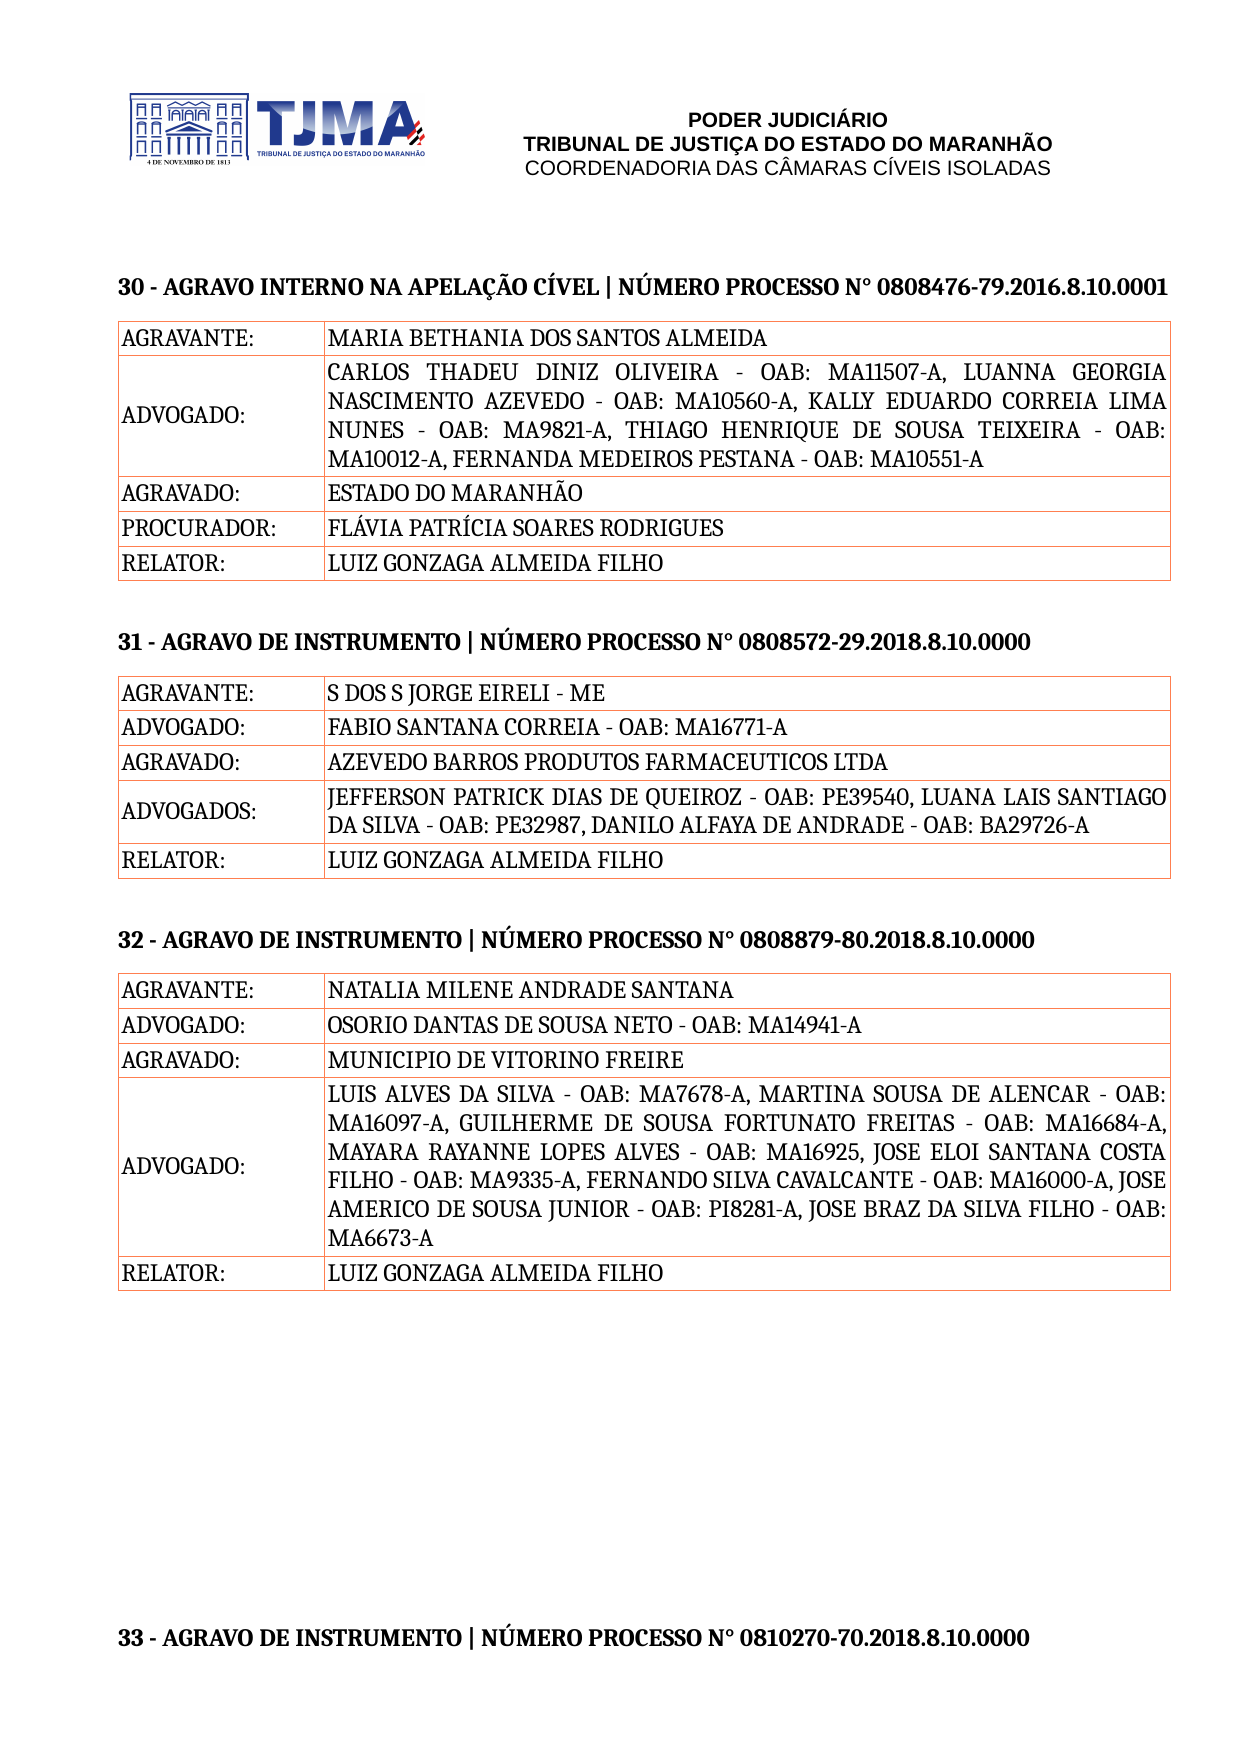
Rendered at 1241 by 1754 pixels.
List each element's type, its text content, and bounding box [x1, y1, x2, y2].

table_header AGRAVANTE: [119, 322, 324, 355]
table_header NATALIA MILENE ANDRADE SANTANA [325, 974, 1170, 1008]
table_cell JEFFERSON PATRICK DIAS DE QUEIROZ - OAB: PE39540, LUANA LAIS SANTIAGO DA SILVA - OAB: PE32987, DANILO ALFAYA DE ANDRADE - OAB: BA29726-A [325, 781, 1170, 843]
table_cell ADVOGADO: [119, 1009, 324, 1042]
table_cell MUNICIPIO DE VITORINO FREIRE [325, 1044, 1170, 1077]
table_cell ADVOGADOS: [119, 781, 324, 843]
table_header MARIA BETHANIA DOS SANTOS ALMEIDA [325, 322, 1170, 355]
table_cell RELATOR: [119, 547, 324, 580]
table_cell AGRAVADO: [119, 1044, 324, 1077]
table_header S DOS S JORGE EIRELI - ME [325, 677, 1170, 710]
text 32 - AGRAVO DE INSTRUMENTO | NÚMERO PROCESSO N° 0808879-80.2018.8.10.0000 [118, 926, 1181, 954]
table_cell LUIZ GONZAGA ALMEIDA FILHO [325, 844, 1170, 878]
table_cell RELATOR: [119, 844, 324, 878]
table_cell ESTADO DO MARANHÃO [325, 477, 1170, 511]
text 31 - AGRAVO DE INSTRUMENTO | NÚMERO PROCESSO N° 0808572-29.2018.8.10.0000 [118, 628, 1181, 657]
picture [129, 93, 425, 166]
table_header AGRAVANTE: [119, 974, 324, 1008]
table_cell RELATOR: [119, 1257, 324, 1290]
table_cell ADVOGADO: [119, 1078, 324, 1256]
table_cell PROCURADOR: [119, 512, 324, 546]
table_cell LUIS ALVES DA SILVA - OAB: MA7678-A, MARTINA SOUSA DE ALENCAR - OAB: MA16097-A, GUILHERME DE SOUSA FORTUNATO FREITAS - OAB: MA16684-A, MAYARA RAYANNE LOPES ALVES - OAB: MA16925, JOSE ELOI SANTANA COSTA FILHO - OAB: MA9335-A, FERNANDO SILVA CAVALCANTE - OAB: MA16000-A, JOSE AMERICO DE SOUSA JUNIOR - OAB: PI8281-A, JOSE BRAZ DA SILVA FILHO - OAB: MA6673-A [325, 1078, 1170, 1256]
table_cell CARLOS THADEU DINIZ OLIVEIRA - OAB: MA11507-A, LUANNA GEORGIA NASCIMENTO AZEVEDO - OAB: MA10560-A, KALLY EDUARDO CORREIA LIMA NUNES - OAB: MA9821-A, THIAGO HENRIQUE DE SOUSA TEIXEIRA - OAB: MA10012-A, FERNANDA MEDEIROS PESTANA - OAB: MA10551-A [325, 356, 1170, 476]
table_cell FLÁVIA PATRÍCIA SOARES RODRIGUES [325, 512, 1170, 546]
table_cell AGRAVADO: [119, 746, 324, 780]
table_cell AZEVEDO BARROS PRODUTOS FARMACEUTICOS LTDA [325, 746, 1170, 780]
table_cell LUIZ GONZAGA ALMEIDA FILHO [325, 547, 1170, 580]
table_cell FABIO SANTANA CORREIA - OAB: MA16771-A [325, 711, 1170, 745]
table_header AGRAVANTE: [119, 677, 324, 710]
table_cell AGRAVADO: [119, 477, 324, 511]
text 30 - AGRAVO INTERNO NA APELAÇÃO CÍVEL | NÚMERO PROCESSO N° 0808476-79.2016.8.10.0001 [118, 273, 1181, 302]
table_cell LUIZ GONZAGA ALMEIDA FILHO [325, 1257, 1170, 1290]
table_cell ADVOGADO: [119, 356, 324, 476]
table_cell ADVOGADO: [119, 711, 324, 745]
table_cell OSORIO DANTAS DE SOUSA NETO - OAB: MA14941-A [325, 1009, 1170, 1042]
text 33 - AGRAVO DE INSTRUMENTO | NÚMERO PROCESSO N° 0810270-70.2018.8.10.0000 [118, 1624, 1181, 1652]
